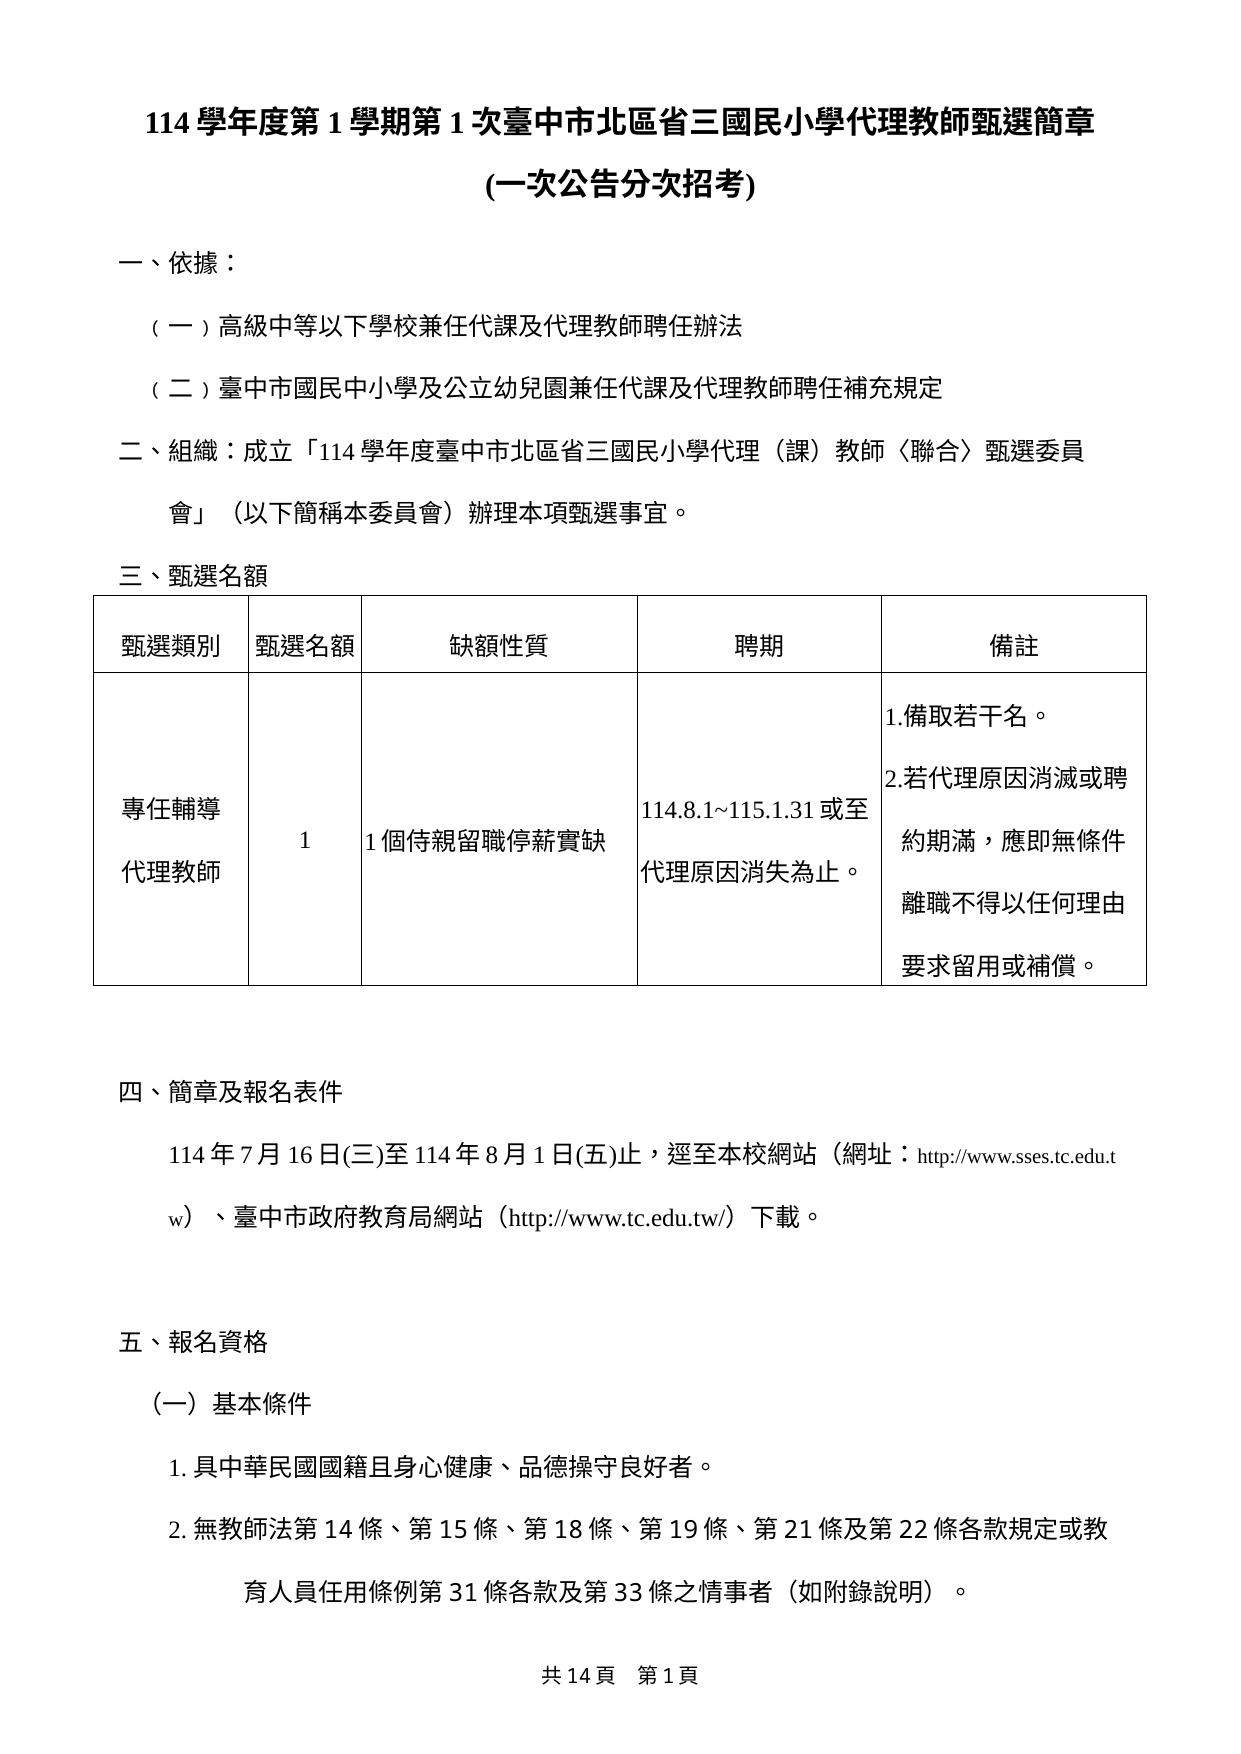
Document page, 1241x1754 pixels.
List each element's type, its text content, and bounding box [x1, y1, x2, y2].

table_cell 1 [249, 673, 361, 985]
text 1. 具中華民國國籍且身心健康、品德操守良好者。 [118, 1424, 1122, 1486]
text 四、簡章及報名表件 114年7月16日(三)至114年8月1日(五)止，逕至本校網站（網址：http://www.sses.tc.edu.tw）、臺中市政府教育局網站（http://www.tc.edu.tw/）下載。 [118, 1049, 1122, 1236]
table_header 缺額性質 [362, 596, 637, 672]
table_header 備註 [882, 596, 1146, 672]
text 一、依據： [118, 220, 1122, 283]
table_cell 1個侍親留職停薪實缺 [362, 673, 637, 985]
text 三、甄選名額 [118, 533, 1122, 595]
text ﹙二﹚臺中市國民中小學及公立幼兒園兼任代課及代理教師聘任補充規定 [143, 345, 1122, 408]
text ﹙一﹚高級中等以下學校兼任代課及代理教師聘任辦法 [143, 283, 1122, 345]
table_header 甄選類別 [94, 596, 248, 672]
table_cell 114.8.1~115.1.31或至代理原因消失為止。 [638, 673, 881, 985]
text (一次公告分次招考) [118, 141, 1122, 203]
text （一）基本條件 [118, 1361, 1122, 1424]
table_header 聘期 [638, 596, 881, 672]
table_header 甄選名額 [249, 596, 361, 672]
text 114學年度第1學期第1次臺中市北區省三國民小學代理教師甄選簡章 [118, 78, 1122, 141]
table_cell 專任輔導 代理教師 [94, 673, 248, 985]
text 二、組織：成立「114學年度臺中市北區省三國民小學代理（課）教師〈聯合〉甄選委員會」（以下簡稱本委員會）辦理本項甄選事宜。 [118, 408, 1122, 533]
text 五、報名資格 [118, 1299, 1122, 1361]
text 2. 無教師法第14條、第15條、第18條、第19條、第21條及第22條各款規定或教育人員任用條例第31條各款及第33條之情事者（如附錄說明）。 [118, 1486, 1122, 1611]
table_cell 1.備取若干名。 2.若代理原因消滅或聘約期滿，應即無條件離職不得以任何理由要求留用或補償。 [882, 673, 1146, 985]
